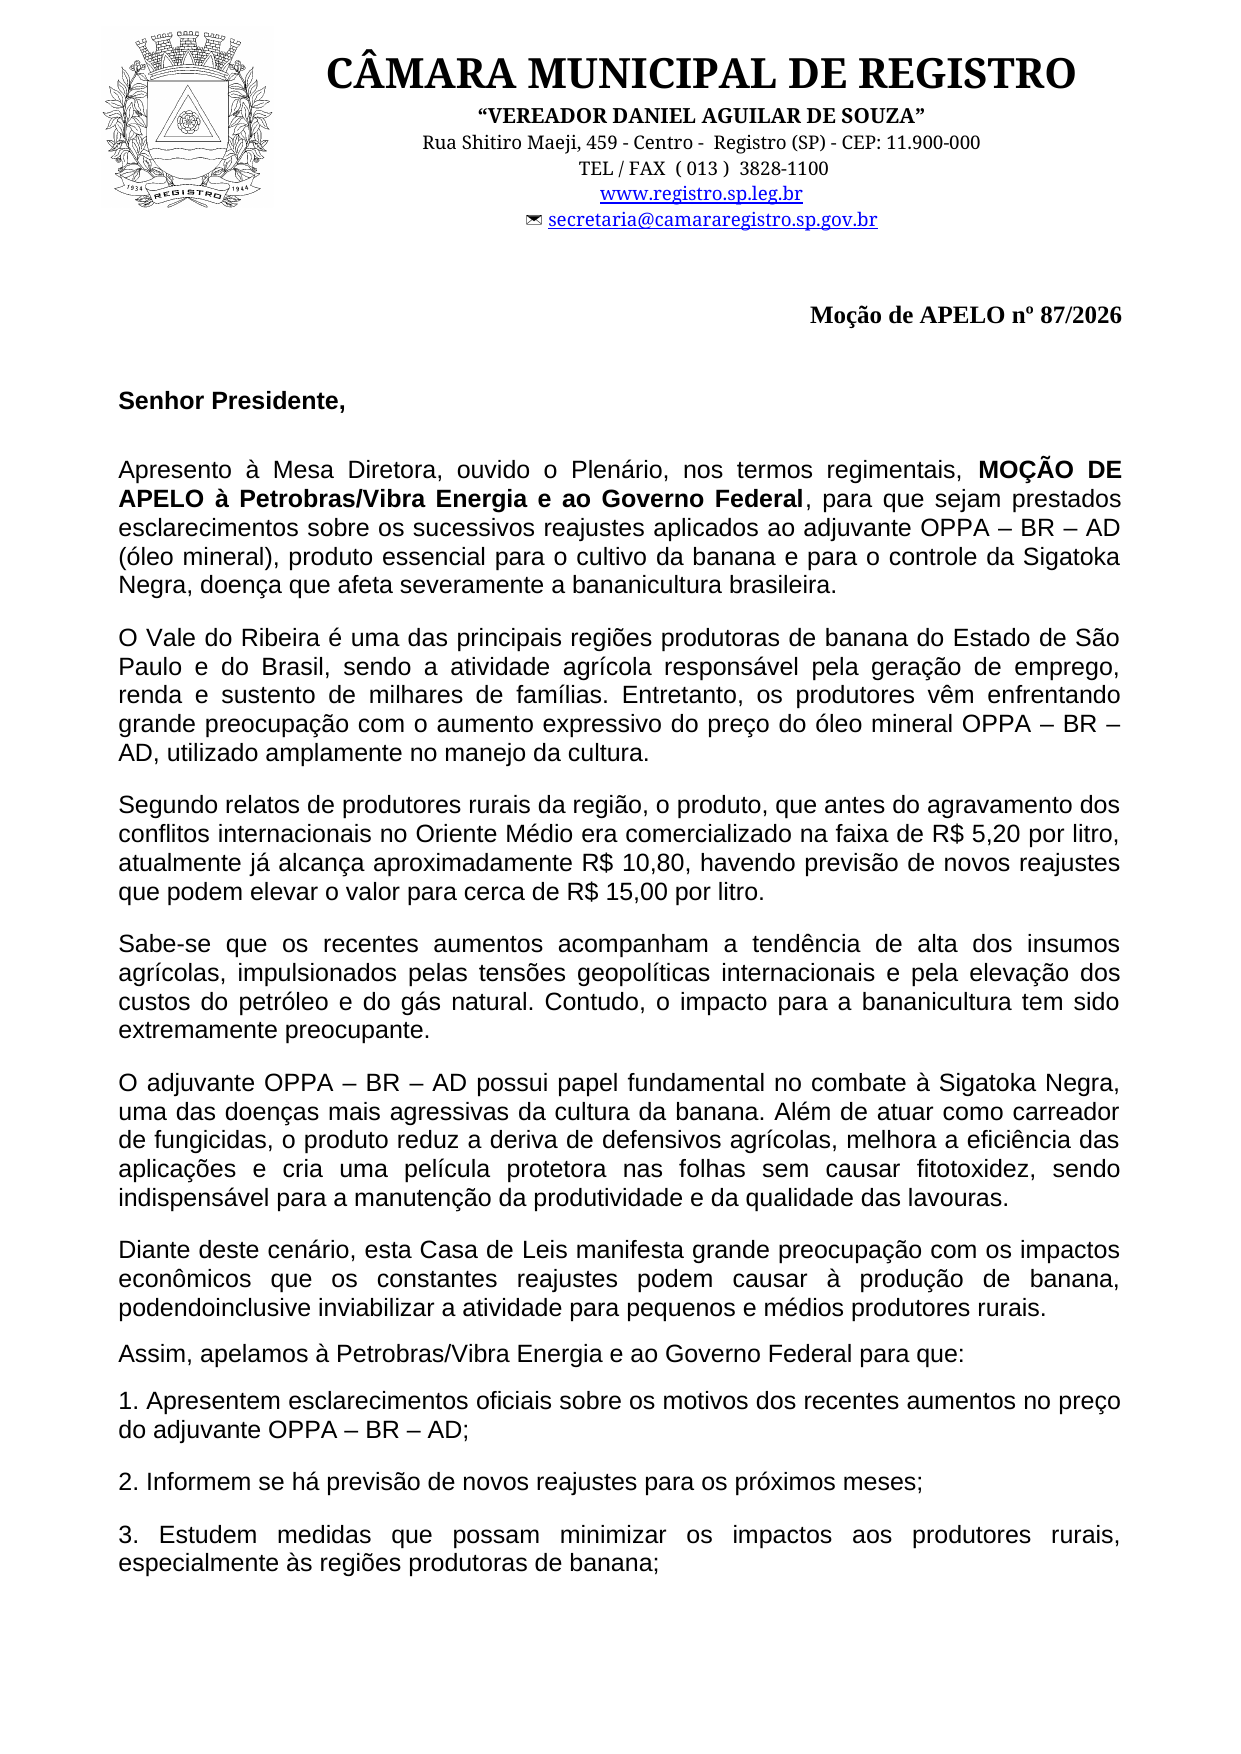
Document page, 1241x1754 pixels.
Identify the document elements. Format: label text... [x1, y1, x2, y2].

text 1. Apresentem esclarecimentos oficiais sobre os motivos dos recentes aumentos no preço do adjuvante OPPA – BR – AD; [118, 1386, 1122, 1443]
text Segundo relatos de produtores rurais da região, o produto, que antes do agravamento dos conflitos internacionais no Oriente Médio era comercializado na faixa de R$ 5,20 por litro, atualmente já alcança aproximadamente R$ 10,80, havendo previsão de novos reajustes que podem elevar o valor para cerca de R$ 15,00 por litro. [118, 790, 1122, 905]
picture [101, 27, 274, 208]
text O Vale do Ribeira é uma das principais regiões produtoras de banana do Estado de São Paulo e do Brasil, sendo a atividade agrícola responsável pela geração de emprego, renda e sustento de milhares de famílias. Entretanto, os produtores vêm enfrentando grande preocupação com o aumento expressivo do preço do óleo mineral OPPA – BR – AD, utilizado amplamente no manejo da cultura. [118, 623, 1122, 767]
text 3. Estudem medidas que possam minimizar os impactos aos produtores rurais, especialmente às regiões produtoras de banana; [118, 1520, 1122, 1577]
text O adjuvante OPPA – BR – AD possui papel fundamental no combate à Sigatoka Negra, uma das doenças mais agressivas da cultura da banana. Além de atuar como carreador de fungicidas, o produto reduz a deriva de defensivos agrícolas, melhora a eficiência das aplicações e cria uma película protetora nas folhas sem causar fitotoxidez, sendo indispensável para a manutenção da produtividade e da qualidade das lavouras. [118, 1068, 1122, 1212]
text Diante deste cenário, esta Casa de Leis manifesta grande preocupação com os impactos econômicos que os constantes reajustes podem causar à produção de banana, podendoinclusive inviabilizar a atividade para pequenos e médios produtores rurais. [118, 1235, 1122, 1322]
text Assim, apelamos à Petrobras/Vibra Energia e ao Governo Federal para que: [118, 1339, 1122, 1368]
text 2. Informem se há previsão de novos reajustes para os próximos meses; [118, 1467, 1122, 1496]
text Moção de APELO nº 87/2026 [118, 300, 1122, 328]
text Sabe-se que os recentes aumentos acompanham a tendência de alta dos insumos agrícolas, impulsionados pelas tensões geopolíticas internacionais e pela elevação dos custos do petróleo e do gás natural. Contudo, o impacto para a bananicultura tem sido extremamente preocupante. [118, 929, 1122, 1044]
text Senhor Presidente, [118, 357, 1122, 415]
text Apresento à Mesa Diretora, ouvido o Plenário, nos termos regimentais, MOÇÃO DE APELO à Petrobras/Vibra Energia e ao Governo Federal, para que sejam prestados esclarecimentos sobre os sucessivos reajustes aplicados ao adjuvante OPPA – BR – AD (óleo mineral), produto essencial para o cultivo da banana e para o controle da Sigatoka Negra, doença que afeta severamente a bananicultura brasileira. [118, 455, 1122, 599]
